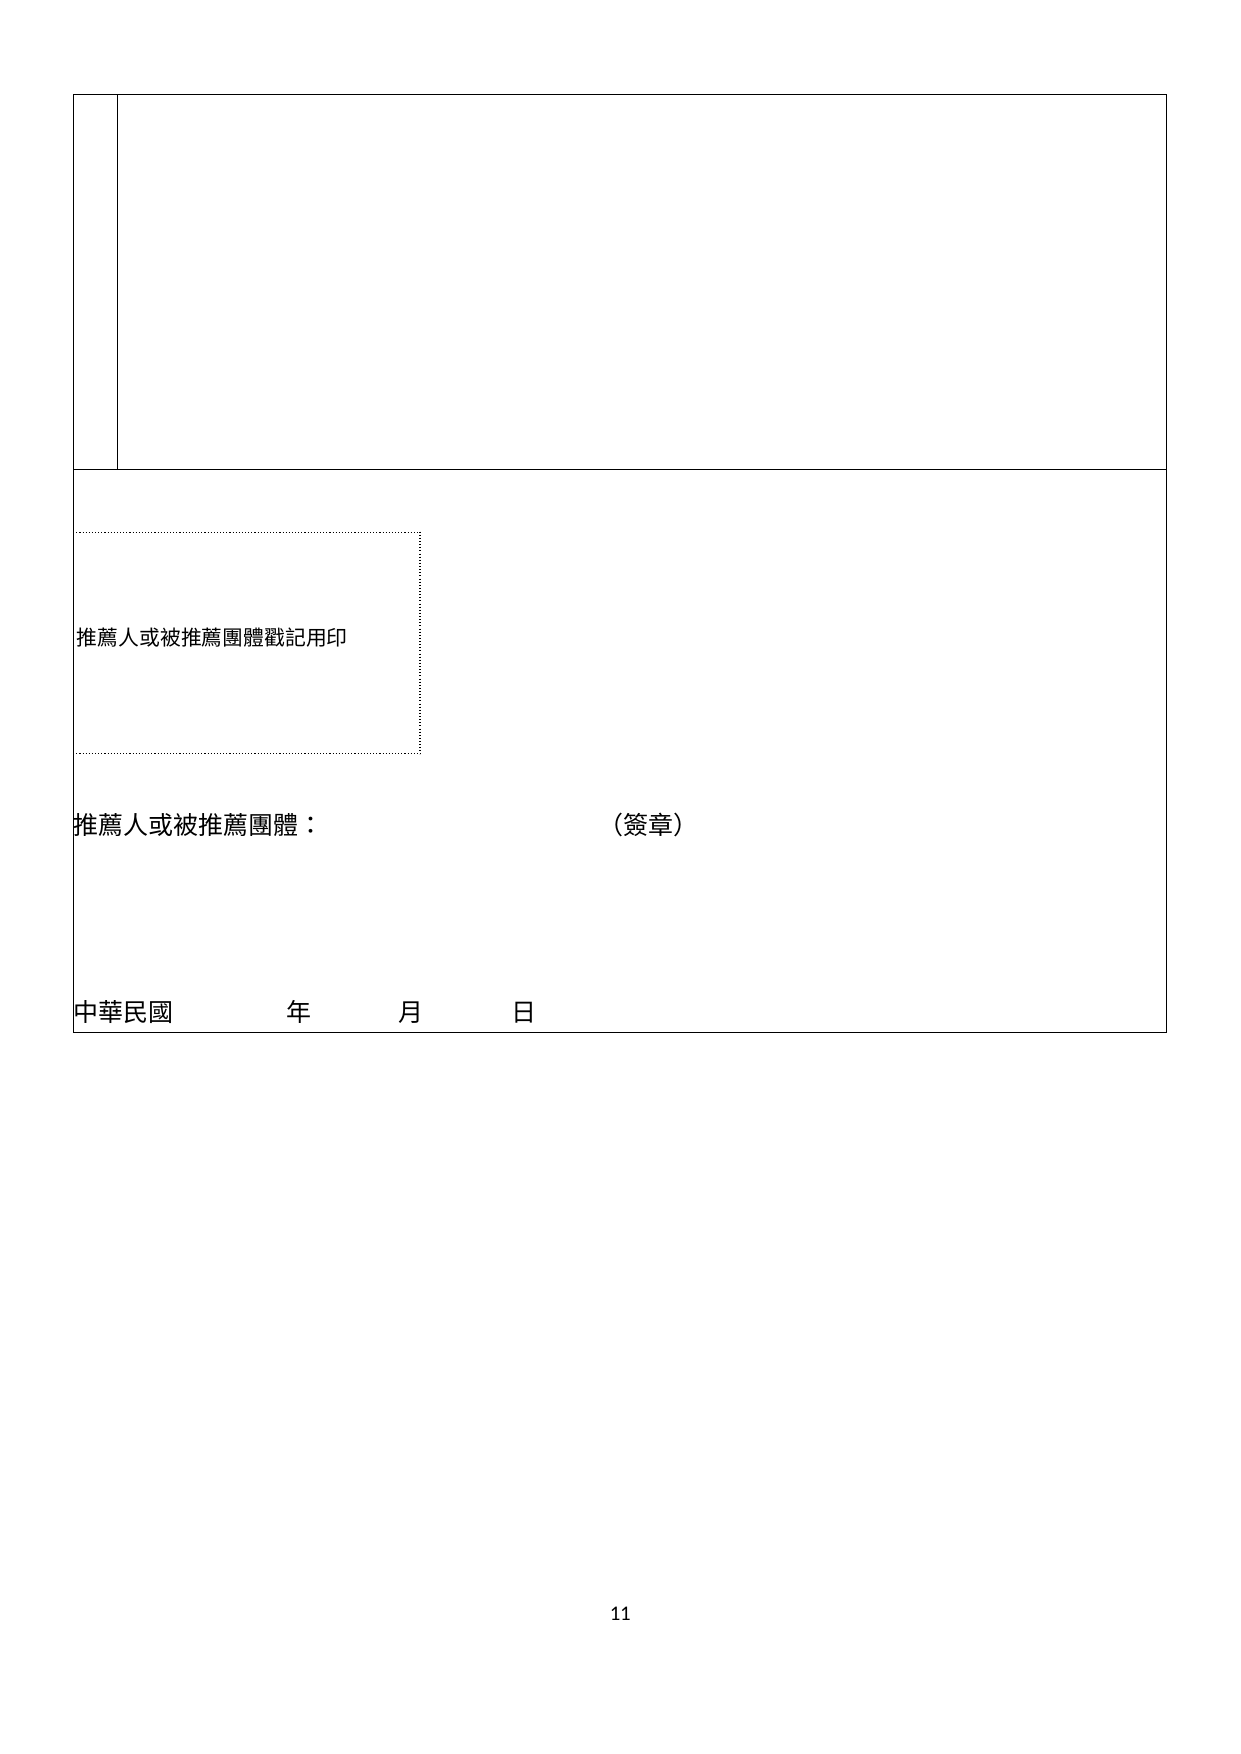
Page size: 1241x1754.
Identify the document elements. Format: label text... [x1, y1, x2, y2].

table_cell [118, 95, 1166, 469]
table_header [74, 95, 117, 469]
table_header 推薦人或被推薦團體戳記用印 [74, 532, 420, 752]
table_cell 推薦人或被推薦團體： （簽章） 中華民國 年 月 日 [74, 470, 1166, 1032]
